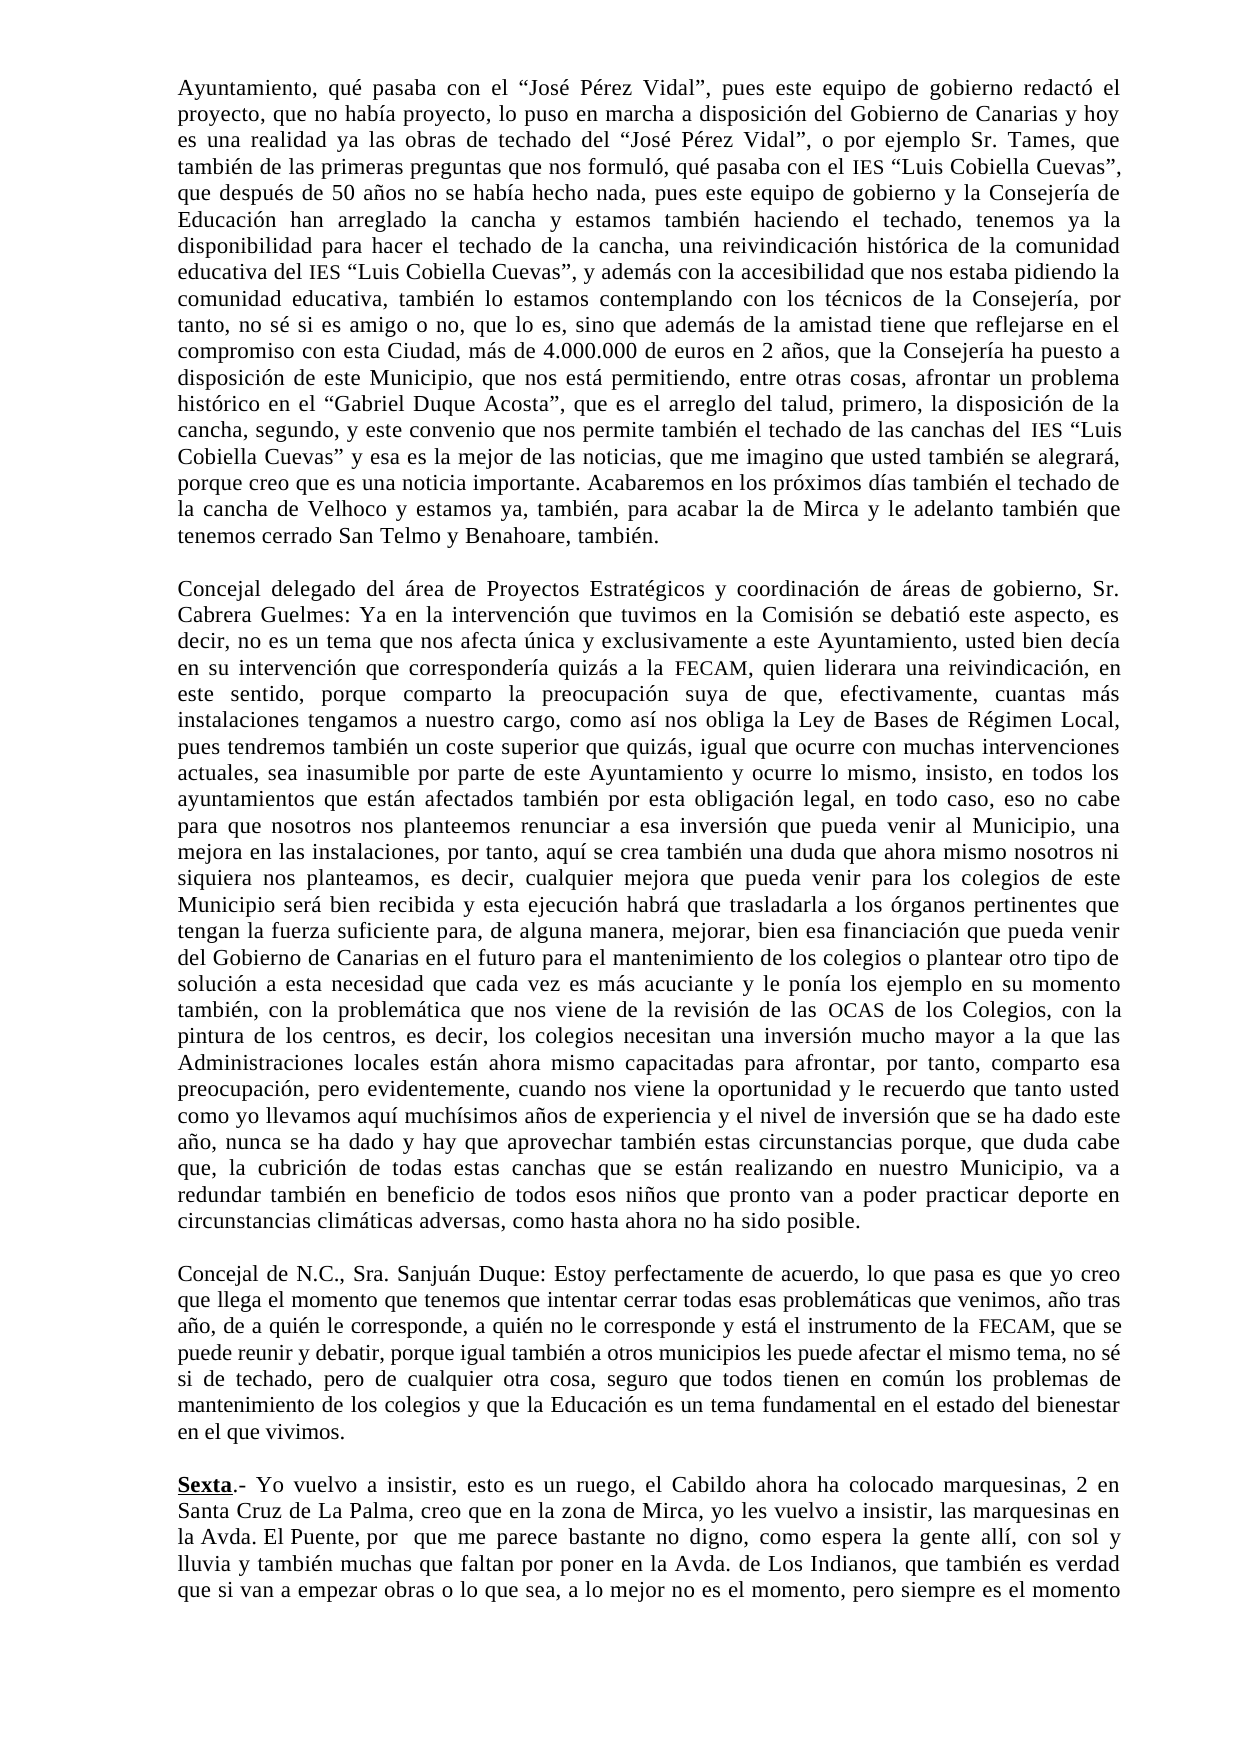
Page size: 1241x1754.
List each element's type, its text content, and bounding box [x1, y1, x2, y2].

text Sexta.- Yo vuelvo a insistir, esto es un ruego, el Cabildo ahora ha colocado marquesinas, 2 en Santa Cruz de La Palma, creo que en la zona de Mirca, yo les vuelvo a insistir, las marquesinas en la Avda. El Puente, por que me parece bastante no digno, como espera la gente allí, con sol y lluvia y también muchas que faltan por poner en la Avda. de Los Indianos, que también es verdad que si van a empezar obras o lo que sea, a lo mejor no es el momento, pero siempre es el momento [177, 1471, 1122, 1602]
text Concejal delegado del área de Proyectos Estratégicos y coordinación de áreas de gobierno, Sr. Cabrera Guelmes: Ya en la intervención que tuvimos en la Comisión se debatió este aspecto, es decir, no es un tema que nos afecta única y exclusivamente a este Ayuntamiento, usted bien decía en su intervención que correspondería quizás a la FECAM, quien liderara una reivindicación, en este sentido, porque comparto la preocupación suya de que, efectivamente, cuantas más instalaciones tengamos a nuestro cargo, como así nos obliga la Ley de Bases de Régimen Local, pues tendremos también un coste superior que quizás, igual que ocurre con muchas intervenciones actuales, sea inasumible por parte de este Ayuntamiento y ocurre lo mismo, insisto, en todos los ayuntamientos que están afectados también por esta obligación legal, en todo caso, eso no cabe para que nosotros nos planteemos renunciar a esa inversión que pueda venir al Municipio, una mejora en las instalaciones, por tanto, aquí se crea también una duda que ahora mismo nosotros ni siquiera nos planteamos, es decir, cualquier mejora que pueda venir para los colegios de este Municipio será bien recibida y esta ejecución habrá que trasladarla a los órganos pertinentes que tengan la fuerza suficiente para, de alguna manera, mejorar, bien esa financiación que pueda venir del Gobierno de Canarias en el futuro para el mantenimiento de los colegios o plantear otro tipo de solución a esta necesidad que cada vez es más acuciante y le ponía los ejemplo en su momento también, con la problemática que nos viene de la revisión de las OCAS de los Colegios, con la pintura de los centros, es decir, los colegios necesitan una inversión mucho mayor a la que las Administraciones locales están ahora mismo capacitadas para afrontar, por tanto, comparto esa preocupación, pero evidentemente, cuando nos viene la oportunidad y le recuerdo que tanto usted como yo llevamos aquí muchísimos años de experiencia y el nivel de inversión que se ha dado este año, nunca se ha dado y hay que aprovechar también estas circunstancias porque, que duda cabe que, la cubrición de todas estas canchas que se están realizando en nuestro Municipio, va a redundar también en beneficio de todos esos niños que pronto van a poder practicar deporte en circunstancias climáticas adversas, como hasta ahora no ha sido posible. [177, 574, 1122, 1233]
text Ayuntamiento, qué pasaba con el “José Pérez Vidal”, pues este equipo de gobierno redactó el proyecto, que no había proyecto, lo puso en marcha a disposición del Gobierno de Canarias y hoy es una realidad ya las obras de techado del “José Pérez Vidal”, o por ejemplo Sr. Tames, que también de las primeras preguntas que nos formuló, qué pasaba con el IES “Luis Cobiella Cuevas”, que después de 50 años no se había hecho nada, pues este equipo de gobierno y la Consejería de Educación han arreglado la cancha y estamos también haciendo el techado, tenemos ya la disponibilidad para hacer el techado de la cancha, una reivindicación histórica de la comunidad educativa del IES “Luis Cobiella Cuevas”, y además con la accesibilidad que nos estaba pidiendo la comunidad educativa, también lo estamos contemplando con los técnicos de la Consejería, por tanto, no sé si es amigo o no, que lo es, sino que además de la amistad tiene que reflejarse en el compromiso con esta Ciudad, más de 4.000.000 de euros en 2 años, que la Consejería ha puesto a disposición de este Municipio, que nos está permitiendo, entre otras cosas, afrontar un problema histórico en el “Gabriel Duque Acosta”, que es el arreglo del talud, primero, la disposición de la cancha, segundo, y este convenio que nos permite también el techado de las canchas del IES “Luis Cobiella Cuevas” y esa es la mejor de las noticias, que me imagino que usted también se alegrará, porque creo que es una noticia importante. Acabaremos en los próximos días también el techado de la cancha de Velhoco y estamos ya, también, para acabar la de Mirca y le adelanto también que tenemos cerrado San Telmo y Benahoare, también. [177, 74, 1122, 548]
text Concejal de N.C., Sra. Sanjuán Duque: Estoy perfectamente de acuerdo, lo que pasa es que yo creo que llega el momento que tenemos que intentar cerrar todas esas problemáticas que venimos, año tras año, de a quién le corresponde, a quién no le corresponde y está el instrumento de la FECAM, que se puede reunir y debatir, porque igual también a otros municipios les puede afectar el mismo tema, no sé si de techado, pero de cualquier otra cosa, seguro que todos tienen en común los problemas de mantenimiento de los colegios y que la Educación es un tema fundamental en el estado del bienestar en el que vivimos. [177, 1260, 1122, 1444]
